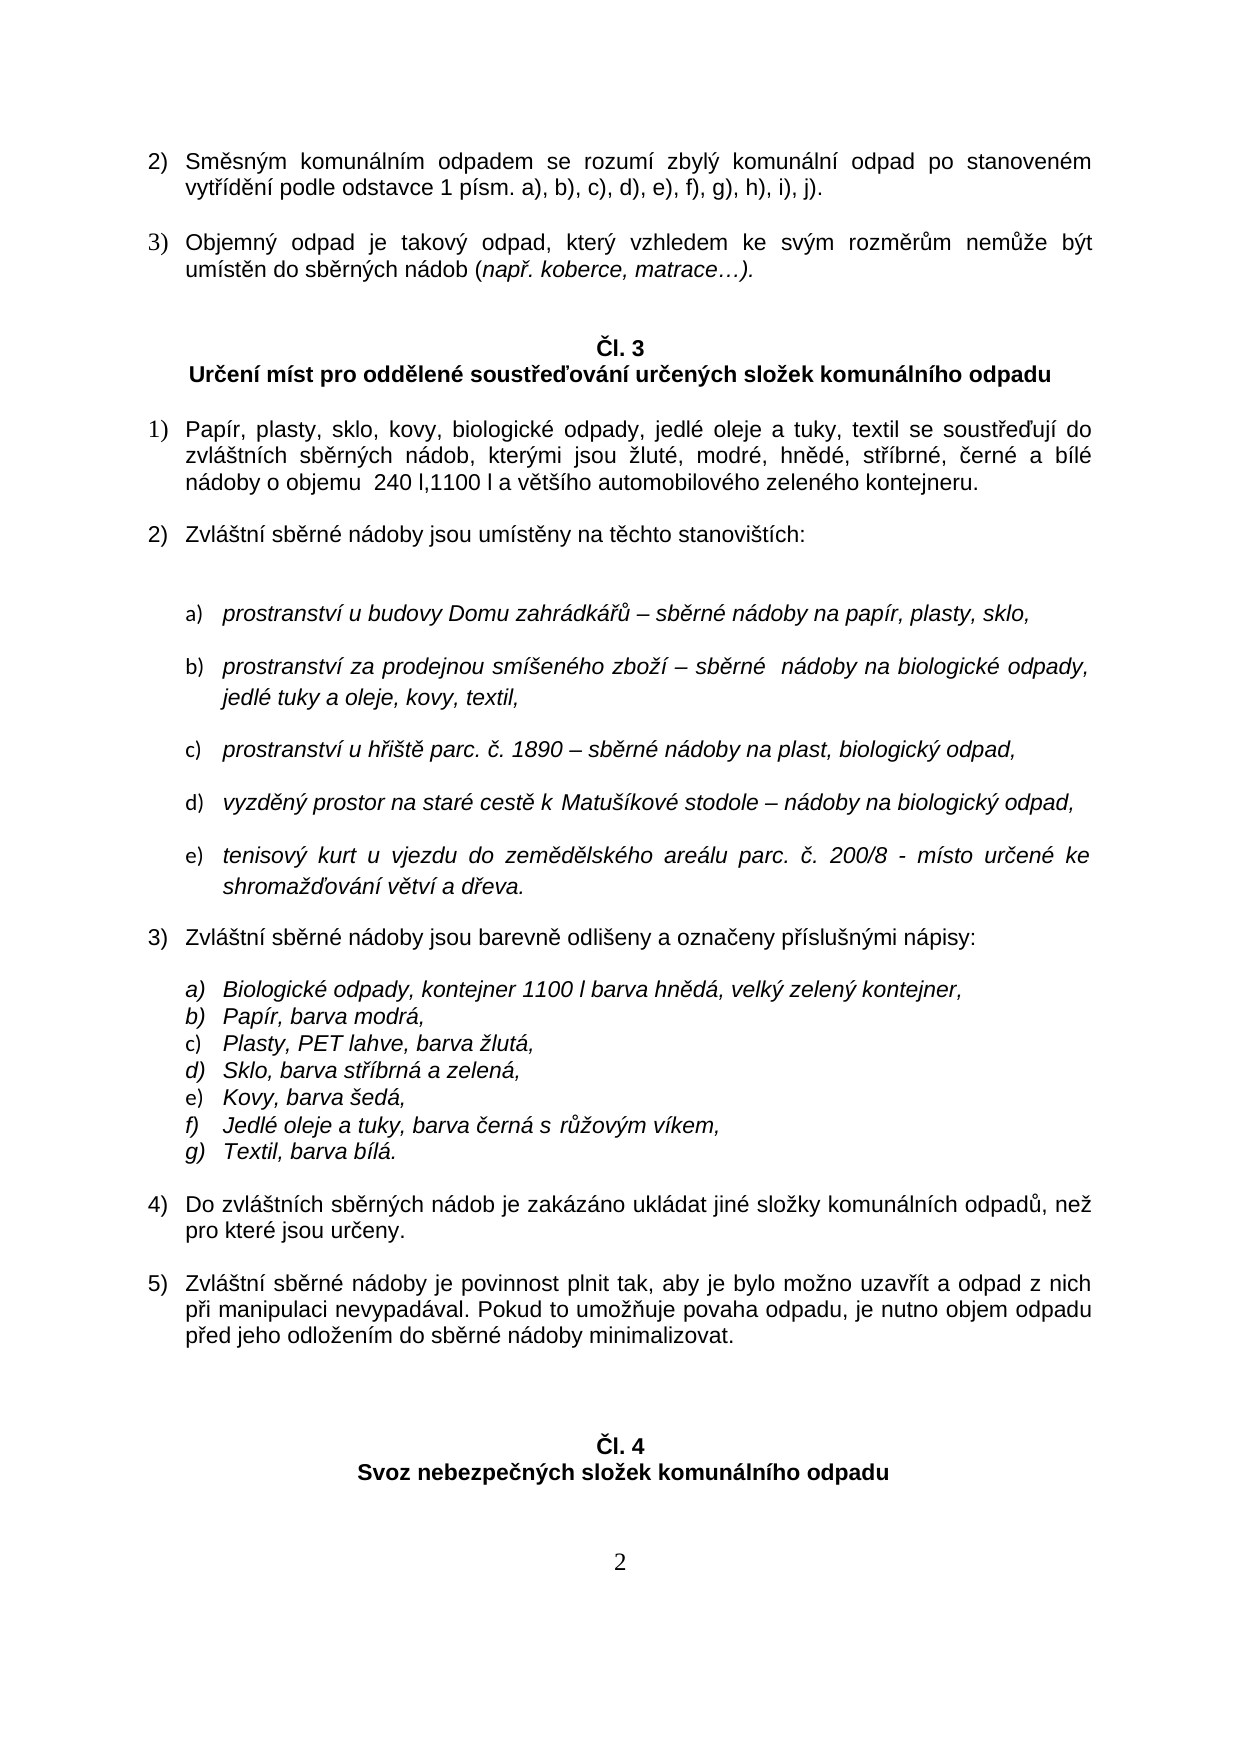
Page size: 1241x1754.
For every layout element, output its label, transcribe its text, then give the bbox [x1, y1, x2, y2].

list Do zvláštních sběrných nádob je zakázáno ukládat jiné složky komunálních odpadů, než pro které jsou určeny. [148, 1191, 1092, 1243]
list Směsným komunálním odpadem se rozumí zbylý komunální odpad po stanoveném vytřídění podle odstavce 1 písm. a), b), c), d), e), f), g), h), i), j). [148, 148, 1092, 200]
list vyzděný prostor na staré cestě k Matušíkové stodole – nádoby na biologický odpad, [185, 788, 1092, 816]
list Objemný odpad je takový odpad, který vzhledem ke svým rozměrům nemůže být umístěn do sběrných nádob (např. koberce, matrace…). [148, 227, 1092, 282]
list prostranství za prodejnou smíšeného zboží – sběrné nádoby na biologické odpady, jedlé tuky a oleje, kovy, textil, [185, 652, 1092, 710]
list Sklo, barva stříbrná a zelená, [185, 1057, 1092, 1083]
text Čl. 3 [148, 334, 1092, 361]
subtitle Čl. 4 [148, 1433, 1092, 1459]
list Plasty, PET lahve, barva žlutá, [185, 1029, 1092, 1057]
list Zvláštní sběrné nádoby jsou barevně odlišeny a označeny příslušnými nápisy: [148, 924, 1092, 950]
list Zvláštní sběrné nádoby jsou umístěny na těchto stanovištích: [148, 521, 1092, 548]
subtitle Svoz nebezpečných složek komunálního odpadu [148, 1459, 1092, 1485]
list prostranství u budovy Domu zahrádkářů – sběrné nádoby na papír, plasty, sklo, [185, 599, 1092, 627]
list Jedlé oleje a tuky, barva černá s růžovým víkem, [185, 1112, 1092, 1138]
list Papír, plasty, sklo, kovy, biologické odpady, jedlé oleje a tuky, textil se soustřeďují do zvláštních sběrných nádob, kterými jsou žluté, modré, hnědé, stříbrné, černé a bílé nádoby o objemu 240 l,1100 l a většího automobilového zeleného kontejneru. [148, 414, 1092, 495]
list Textil, barva bílá. [185, 1138, 1092, 1164]
list Papír, barva modrá, [185, 1003, 1092, 1029]
list Zvláštní sběrné nádoby je povinnost plnit tak, aby je bylo možno uzavřít a odpad z nich při manipulaci nevypadával. Pokud to umožňuje povaha odpadu, je nutno objem odpadu před jeho odložením do sběrné nádoby minimalizovat. [148, 1270, 1092, 1349]
list Biologické odpady, kontejner 1100 l barva hnědá, velký zelený kontejner, [185, 976, 1092, 1003]
list prostranství u hřiště parc. č. 1890 – sběrné nádoby na plast, biologický odpad, [185, 735, 1092, 763]
text Určení míst pro oddělené soustřeďování určených složek komunálního odpadu [148, 361, 1092, 387]
list tenisový kurt u vjezdu do zemědělského areálu parc. č. 200/8 - místo určené ke shromažďování větví a dřeva. [185, 841, 1092, 899]
list Kovy, barva šedá, [185, 1083, 1092, 1112]
